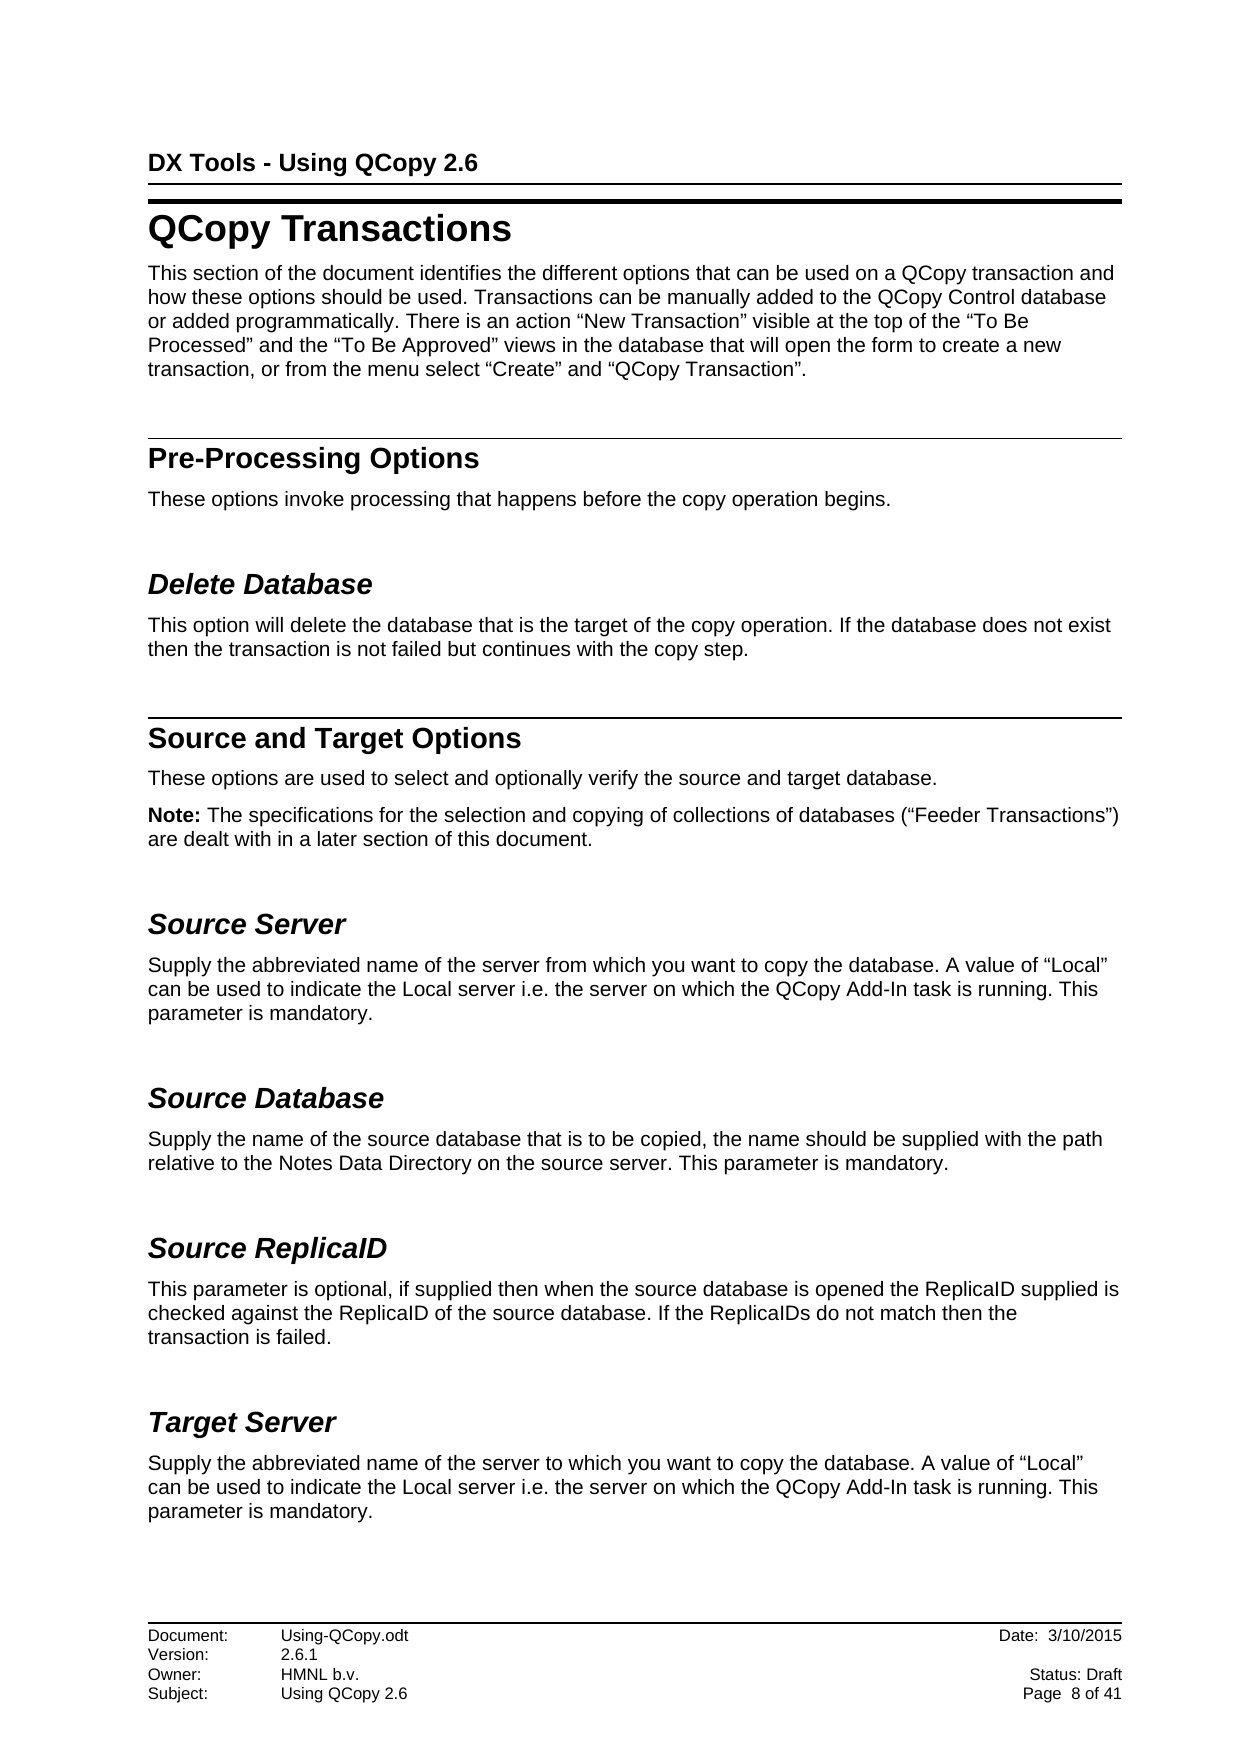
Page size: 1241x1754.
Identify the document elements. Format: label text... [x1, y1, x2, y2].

subtitle Source ReplicaID [148, 1231, 1122, 1265]
text Supply the name of the source database that is to be copied, the name should be supplied with the path relative to the Notes Data Directory on the source server. This parameter is mandatory. [148, 1127, 1122, 1174]
subtitle Source Database [148, 1081, 1122, 1115]
subtitle Delete Database [148, 567, 1122, 601]
text These options invoke processing that happens before the copy operation begins. [148, 486, 1122, 510]
text Supply the abbreviated name of the server from which you want to copy the database. A value of “Local” can be used to indicate the Local server i.e. the server on which the QCopy Add-In task is running. This parameter is mandatory. [148, 953, 1122, 1024]
subtitle Source Server [148, 907, 1122, 941]
subtitle Target Server [148, 1405, 1122, 1439]
text Supply the abbreviated name of the server to which you want to copy the database. A value of “Local” can be used to indicate the Local server i.e. the server on which the QCopy Add-In task is running. This parameter is mandatory. [148, 1451, 1122, 1522]
text This option will delete the database that is the target of the copy operation. If the database does not exist then the transaction is not failed but continues with the copy step. [148, 612, 1122, 660]
subtitle QCopy Transactions [148, 204, 1122, 249]
text This parameter is optional, if supplied then when the source database is opened the ReplicaID supplied is checked against the ReplicaID of the source database. If the ReplicaIDs do not match then the transaction is failed. [148, 1277, 1122, 1348]
subtitle Pre-Processing Options [148, 439, 1122, 475]
text This section of the document identifies the different options that can be used on a QCopy transaction and how these options should be used. Transactions can be manually added to the QCopy Control database or added programmatically. There is an action “New Transaction” visible at the top of the “To Be Processed” and the “To Be Approved” views in the database that will open the form to create a new transaction, or from the menu select “Create” and “QCopy Transaction”. [148, 261, 1122, 381]
subtitle Source and Target Options [148, 719, 1122, 754]
text These options are used to select and optionally verify the source and target database. [148, 766, 1122, 790]
text Note: The specifications for the selection and copying of collections of databases (“Feeder Transactions”) are dealt with in a later section of this document. [148, 803, 1122, 851]
